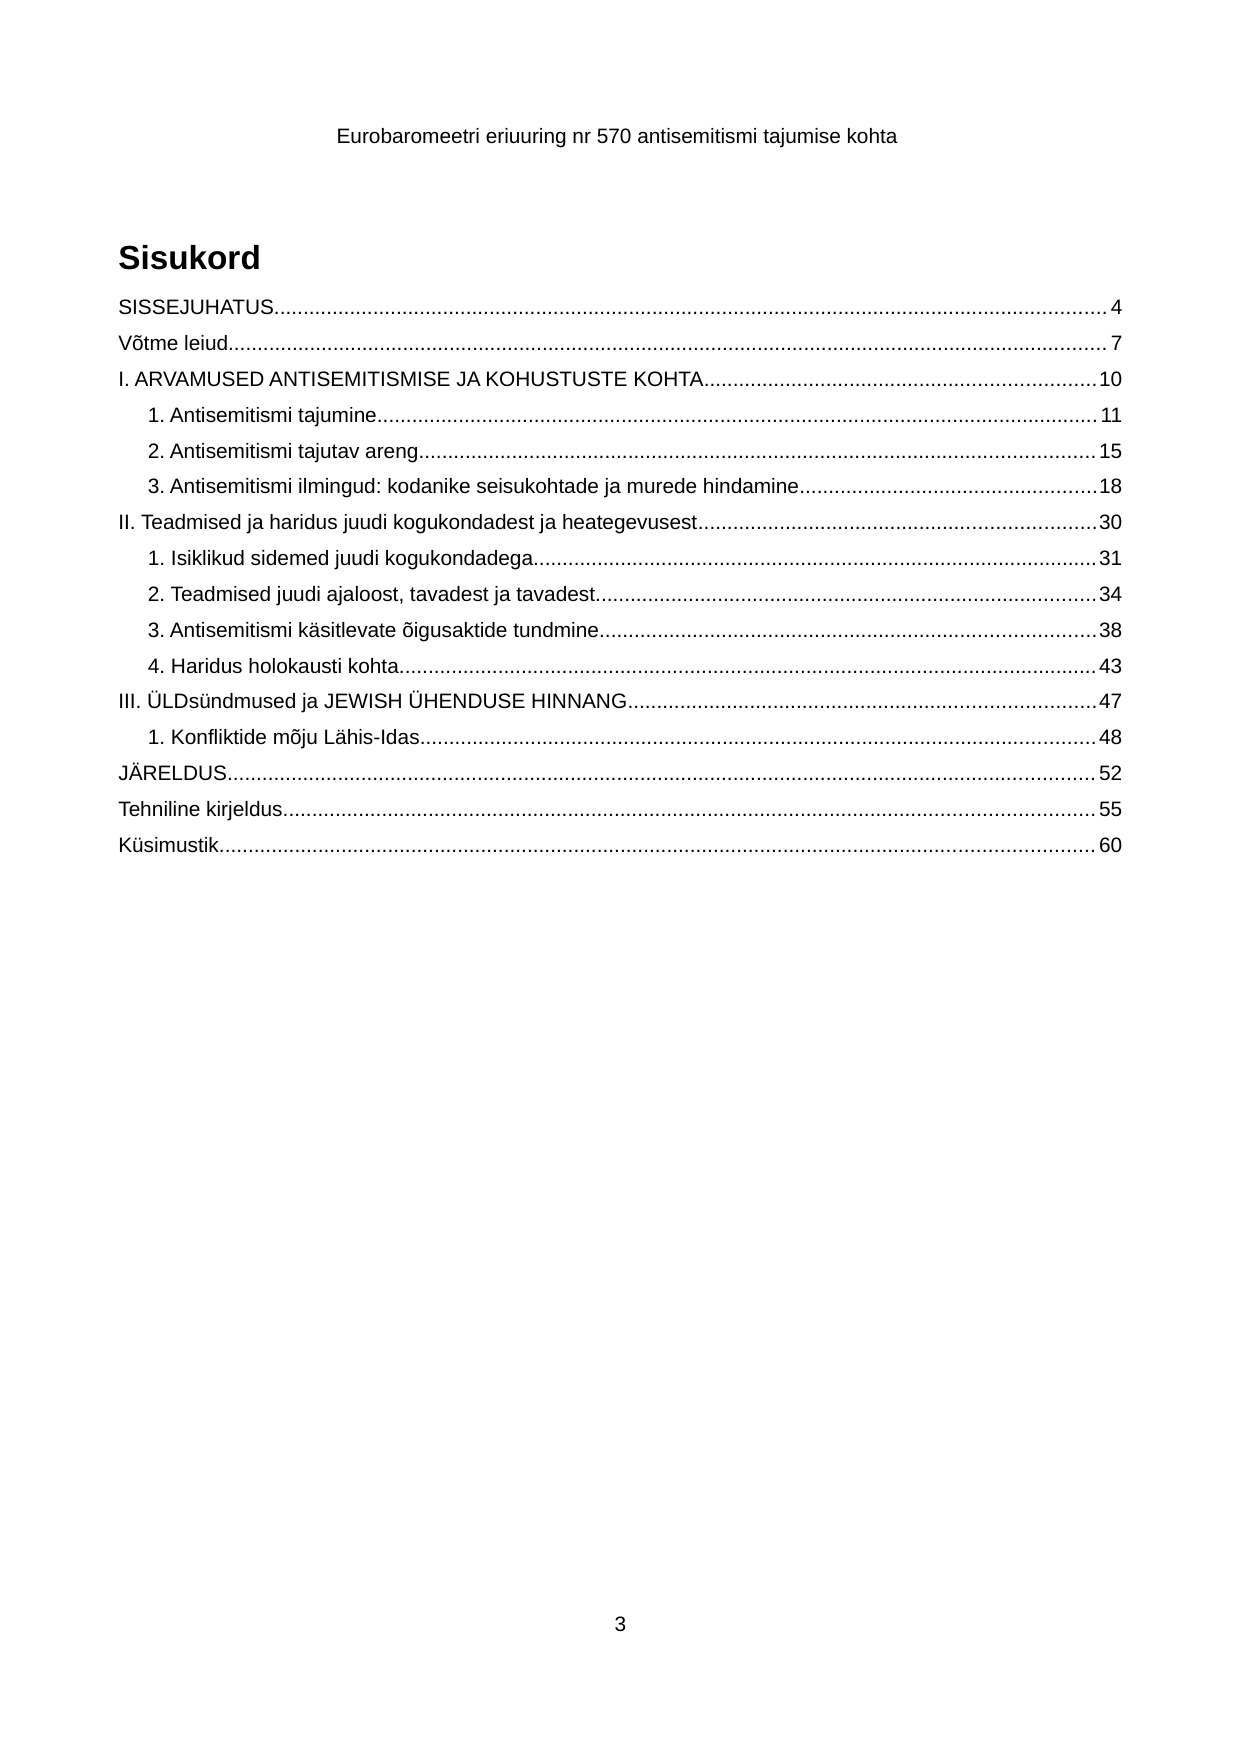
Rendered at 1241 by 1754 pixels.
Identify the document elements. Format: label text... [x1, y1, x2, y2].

text Tehniline kirjeldus 55 [118, 797, 1122, 821]
text 3. Antisemitismi ilmingud: kodanike seisukohtade ja murede hindamine 18 [148, 474, 1122, 498]
text SISSEJUHATUS 4 [118, 295, 1122, 319]
text I. ARVAMUSED ANTISEMITISMISE JA KOHUSTUSTE KOHTA 10 [118, 367, 1122, 391]
text II. Teadmised ja haridus juudi kogukondadest ja heategevusest 30 [118, 510, 1122, 534]
text 1. Antisemitismi tajumine 11 [148, 403, 1122, 427]
text 4. Haridus holokausti kohta 43 [148, 653, 1122, 677]
text Küsimustik 60 [118, 833, 1122, 857]
text 2. Antisemitismi tajutav areng 15 [148, 438, 1122, 462]
text 2. Teadmised juudi ajaloost, tavadest ja tavadest 34 [148, 582, 1122, 606]
text 1. Isiklikud sidemed juudi kogukondadega 31 [148, 546, 1122, 570]
subtitle Sisukord [118, 238, 1122, 277]
text JÄRELDUS 52 [118, 761, 1122, 785]
text 1. Konfliktide mõju Lähis-Idas 48 [148, 725, 1122, 749]
text 3. Antisemitismi käsitlevate õigusaktide tundmine 38 [148, 618, 1122, 642]
text Võtme leiud 7 [118, 331, 1122, 355]
text III. ÜLDsündmused ja JEWISH ÜHENDUSE HINNANG 47 [118, 689, 1122, 713]
